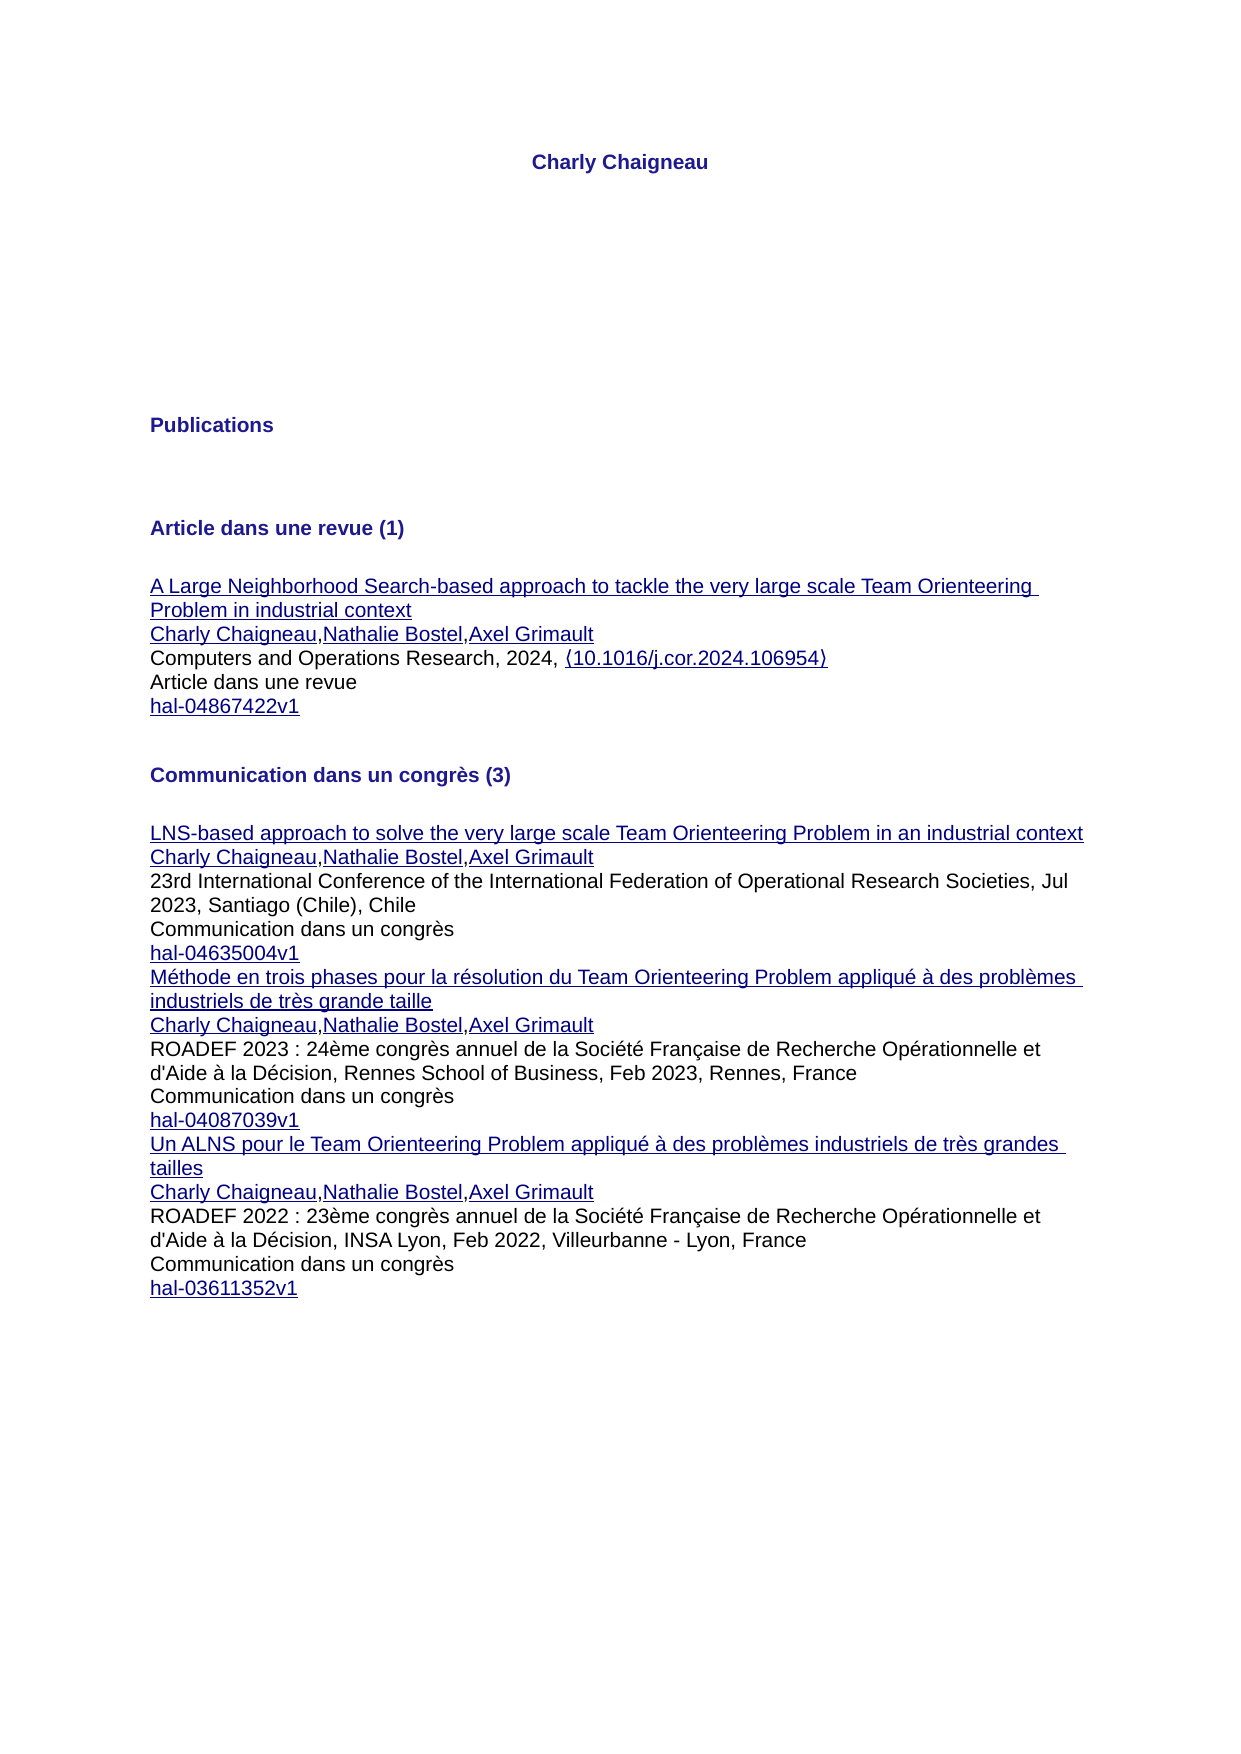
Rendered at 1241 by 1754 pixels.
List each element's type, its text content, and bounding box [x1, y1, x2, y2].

subtitle Publications [150, 412, 1090, 436]
subtitle Charly Chaigneau [150, 150, 1090, 174]
table_cell Méthode en trois phases pour la résolution du Team Orienteering Problem appliqué à des problèmes industriels de très grande taille Charly Chaigneau,Nathalie Bostel,Axel Grimault ROADEF 2023 : 24ème congrès annuel de la Société Française de Recherche Opérationnelle et d'Aide à la Décision, Rennes School of Business, Feb 2023, Rennes, France Communication dans un congrès hal-04087039v1 [150, 965, 1090, 1132]
table_cell Un ALNS pour le Team Orienteering Problem appliqué à des problèmes industriels de très grandes tailles Charly Chaigneau,Nathalie Bostel,Axel Grimault ROADEF 2022 : 23ème congrès annuel de la Société Française de Recherche Opérationnelle et d'Aide à la Décision, INSA Lyon, Feb 2022, Villeurbanne - Lyon, France Communication dans un congrès hal-03611352v1 [150, 1132, 1090, 1300]
subtitle Communication dans un congrès (3) [150, 762, 1090, 786]
table_header A Large Neighborhood Search-based approach to tackle the very large scale Team Orienteering Problem in industrial context Charly Chaigneau,Nathalie Bostel,Axel Grimault Computers and Operations Research, 2024, ⟨10.1016/j.cor.2024.106954⟩ Article dans une revue hal-04867422v1 [150, 574, 1090, 718]
table_header LNS-based approach to solve the very large scale Team Orienteering Problem in an industrial context Charly Chaigneau,Nathalie Bostel,Axel Grimault 23rd International Conference of the International Federation of Operational Research Societies, Jul 2023, Santiago (Chile), Chile Communication dans un congrès hal-04635004v1 [150, 821, 1090, 964]
subtitle Article dans une revue (1) [150, 516, 1090, 539]
